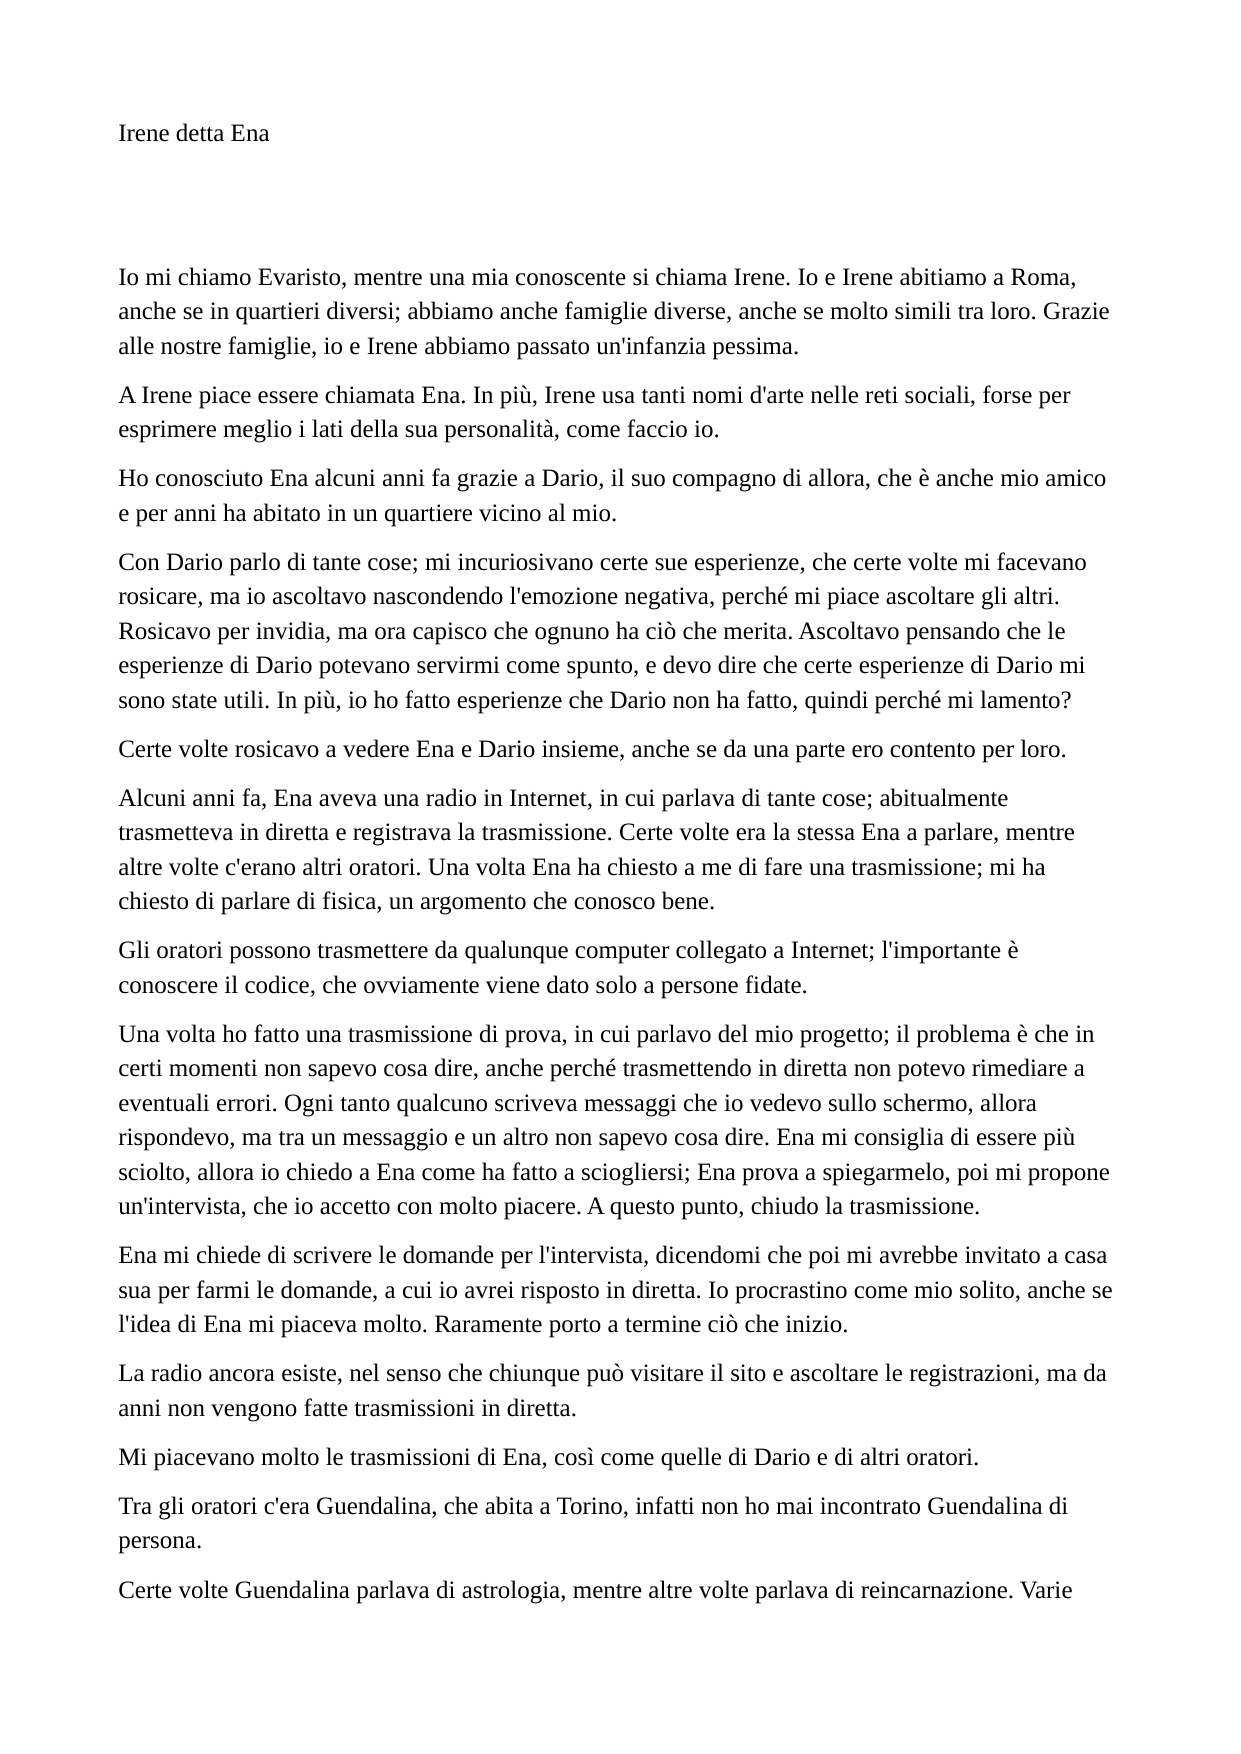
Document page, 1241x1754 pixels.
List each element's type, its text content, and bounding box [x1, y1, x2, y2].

text Certe volte rosicavo a vedere Ena e Dario insieme, anche se da una parte ero contento per loro. [118, 734, 1122, 763]
text Mi piacevano molto le trasmissioni di Ena, così come quelle di Dario e di altri oratori. [118, 1442, 1122, 1471]
text Tra gli oratori c'era Guendalina, che abita a Torino, infatti non ho mai incontrato Guendalina di persona. [118, 1491, 1122, 1554]
text Certe volte Guendalina parlava di astrologia, mentre altre volte parlava di reincarnazione. Varie [118, 1575, 1122, 1603]
text Una volta ho fatto una trasmissione di prova, in cui parlavo del mio progetto; il problema è che in certi momenti non sapevo cosa dire, anche perché trasmettendo in diretta non potevo rimediare a eventuali errori. Ogni tanto qualcuno scriveva messaggi che io vedevo sullo schermo, allora rispondevo, ma tra un messaggio e un altro non sapevo cosa dire. Ena mi consiglia di essere più sciolto, allora io chiedo a Ena come ha fatto a sciogliersi; Ena prova a spiegarmelo, poi mi propone un'intervista, che io accetto con molto piacere. A questo punto, chiudo la trasmissione. [118, 1019, 1122, 1220]
text Con Dario parlo di tante cose; mi incuriosivano certe sue esperienze, che certe volte mi facevano rosicare, ma io ascoltavo nascondendo l'emozione negativa, perché mi piace ascoltare gli altri. Rosicavo per invidia, ma ora capisco che ognuno ha ciò che merita. Ascoltavo pensando che le esperienze di Dario potevano servirmi come spunto, e devo dire che certe esperienze di Dario mi sono state utili. In più, io ho fatto esperienze che Dario non ha fatto, quindi perché mi lamento? [118, 547, 1122, 714]
text La radio ancora esiste, nel senso che chiunque può visitare il sito e ascoltare le registrazioni, ma da anni non vengono fatte trasmissioni in diretta. [118, 1358, 1122, 1422]
text Gli oratori possono trasmettere da qualunque computer collegato a Internet; l'importante è conoscere il codice, che ovviamente viene dato solo a persone fidate. [118, 936, 1122, 999]
text Alcuni anni fa, Ena aveva una radio in Internet, in cui parlava di tante cose; abitualmente trasmetteva in diretta e registrava la trasmissione. Certe volte era la stessa Ena a parlare, mentre altre volte c'erano altri oratori. Una volta Ena ha chiesto a me di fare una trasmissione; mi ha chiesto di parlare di fisica, un argomento che conosco bene. [118, 783, 1122, 915]
text A Irene piace essere chiamata Ena. In più, Irene usa tanti nomi d'arte nelle reti sociali, forse per esprimere meglio i lati della sua personalità, come faccio io. [118, 380, 1122, 443]
text Ho conosciuto Ena alcuni anni fa grazie a Dario, il suo compagno di allora, che è anche mio amico e per anni ha abitato in un quartiere vicino al mio. [118, 463, 1122, 527]
text Io mi chiamo Evaristo, mentre una mia conoscente si chiama Irene. Io e Irene abitiamo a Roma, anche se in quartieri diversi; abbiamo anche famiglie diverse, anche se molto simili tra loro. Grazie alle nostre famiglie, io e Irene abbiamo passato un'infanzia pessima. [118, 262, 1122, 359]
text Irene detta Ena [118, 118, 1122, 147]
text Ena mi chiede di scrivere le domande per l'intervista, dicendomi che poi mi avrebbe invitato a casa sua per farmi le domande, a cui io avrei risposto in diretta. Io procrastino come mio solito, anche se l'idea di Ena mi piaceva molto. Raramente porto a termine ciò che inizio. [118, 1241, 1122, 1338]
